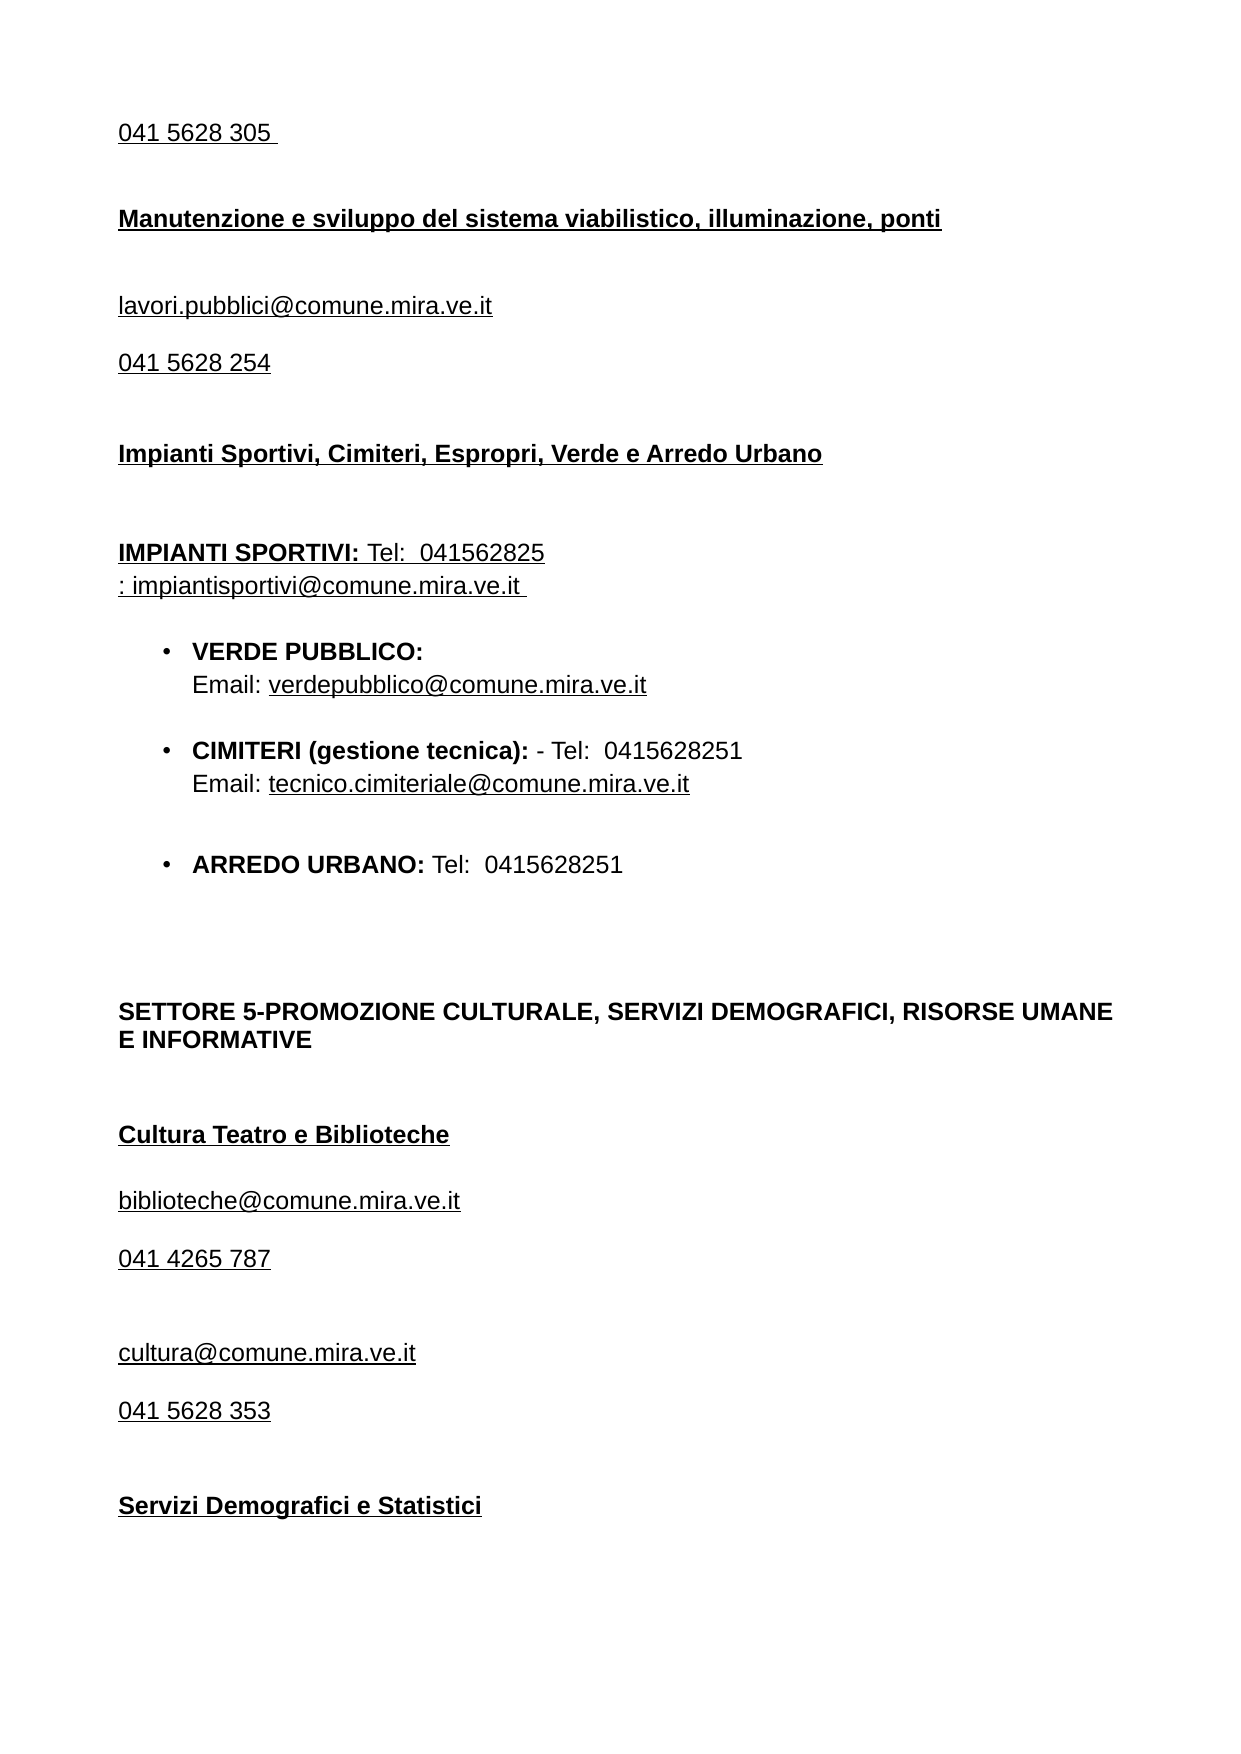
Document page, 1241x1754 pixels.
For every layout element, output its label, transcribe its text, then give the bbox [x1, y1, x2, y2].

text cultura@comune.mira.ve.it [118, 1338, 1122, 1367]
text 041 5628 305 [118, 118, 1122, 147]
text : impiantisportivi@comune.mira.ve.it [118, 571, 1122, 599]
text IMPIANTI SPORTIVI: Tel: 041562825 [118, 538, 1122, 566]
text 041 5628 353 [118, 1396, 1122, 1424]
text 041 5628 254 [118, 348, 1122, 377]
text lavori.pubblici@comune.mira.ve.it [118, 291, 1122, 319]
text Cultura Teatro e Biblioteche [118, 1120, 1122, 1149]
text biblioteche@comune.mira.ve.it [118, 1186, 1122, 1215]
list CIMITERI (gestione tecnica): - Tel: 0415628251 Email: tecnico.cimiteriale@comune.mira.ve.it [162, 736, 1122, 798]
list VERDE PUBBLICO: Email: verdepubblico@comune.mira.ve.it [162, 637, 1122, 699]
text 041 4265 787 [118, 1243, 1122, 1272]
list ARREDO URBANO: Tel: 0415628251 [162, 850, 1122, 878]
subtitle SETTORE 5-PROMOZIONE CULTURALE, SERVIZI DEMOGRAFICI, RISORSE UMANE E INFORMATIVE [118, 996, 1122, 1054]
text Servizi Demografici e Statistici [118, 1491, 1122, 1519]
text Manutenzione e sviluppo del sistema viabilistico, illuminazione, ponti [118, 204, 1122, 233]
text Impianti Sportivi, Cimiteri, Espropri, Verde e Arredo Urbano [118, 439, 1122, 467]
